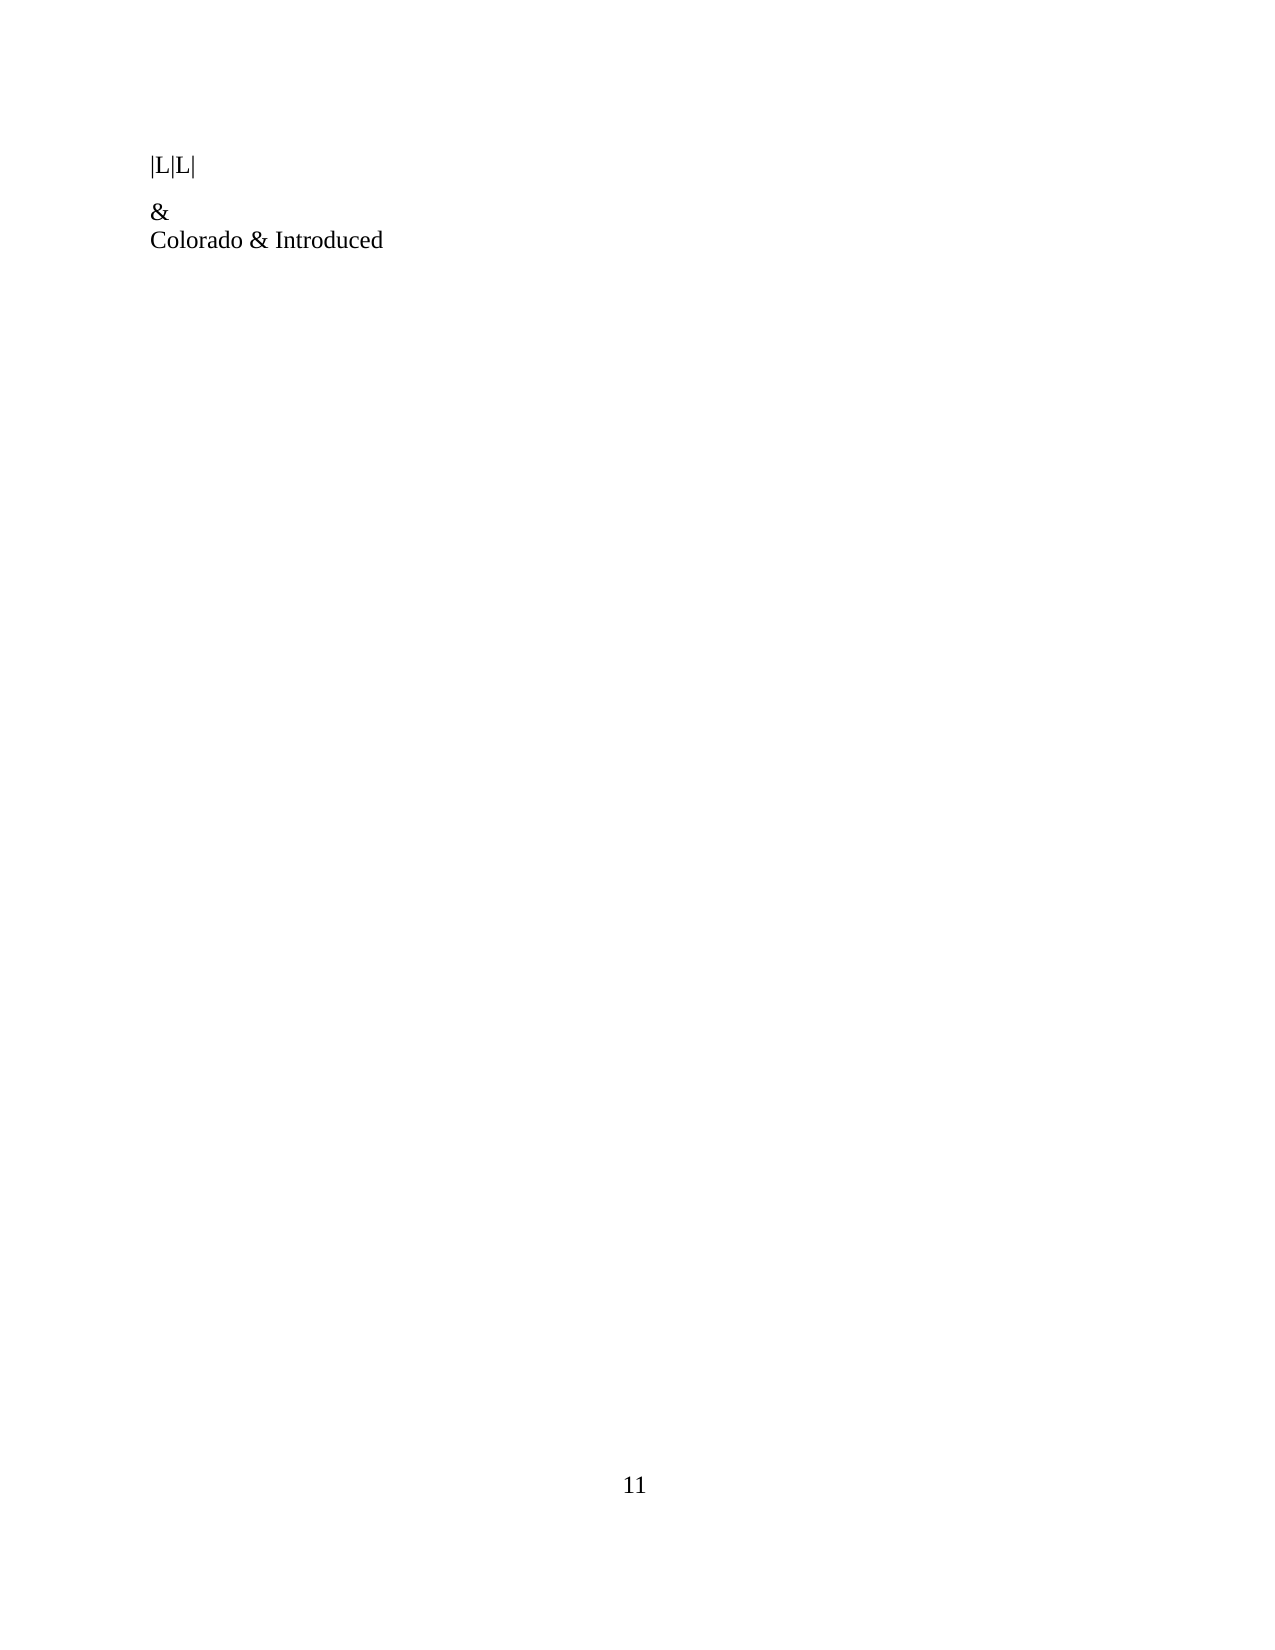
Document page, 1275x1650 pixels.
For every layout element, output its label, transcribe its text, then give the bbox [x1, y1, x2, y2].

text & Colorado & Introduced [150, 197, 1125, 283]
text |L|L| [150, 150, 1125, 179]
